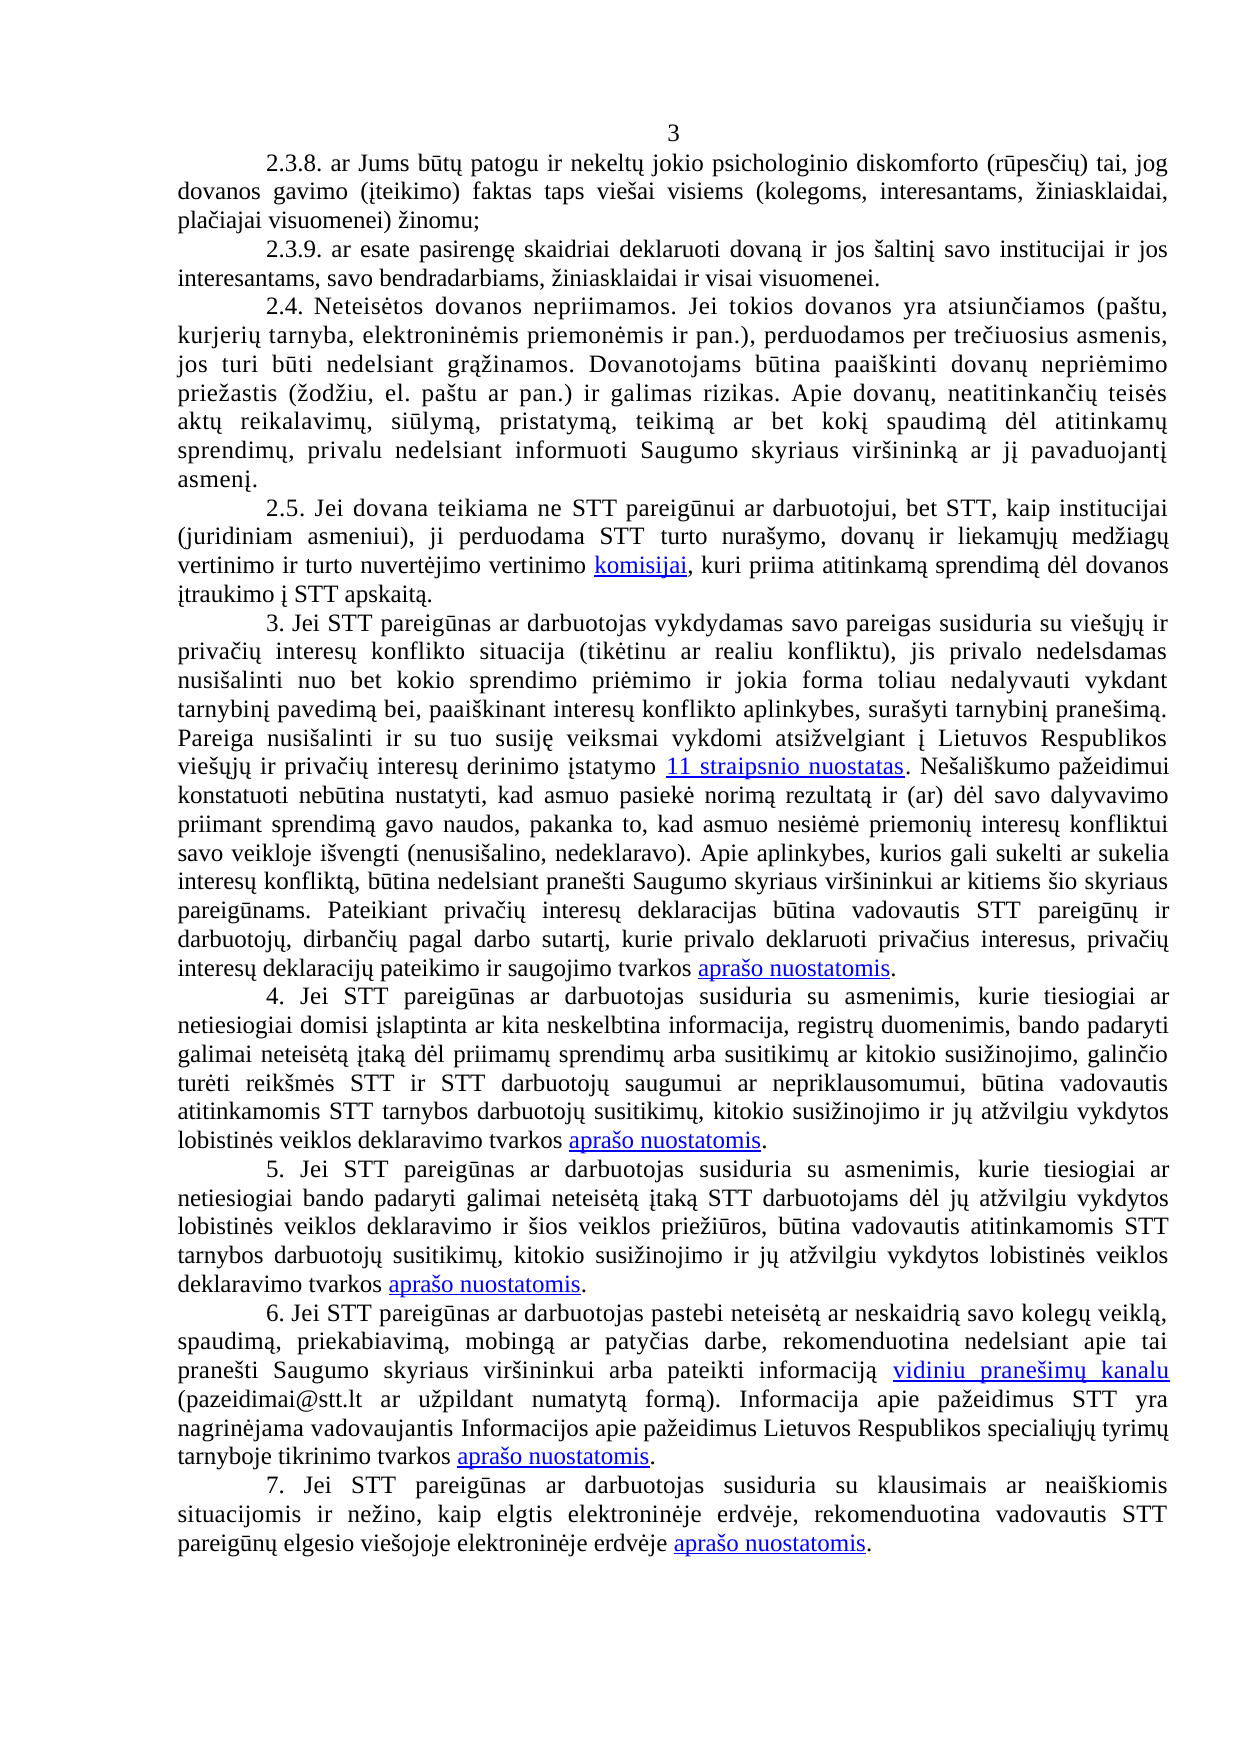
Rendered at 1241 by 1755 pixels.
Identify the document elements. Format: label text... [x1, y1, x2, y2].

text 2.5. Jei dovana teikiama ne STT pareigūnui ar darbuotojui, bet STT, kaip institucijai (juridiniam asmeniui), ji perduodama STT turto nurašymo, dovanų ir liekamųjų medžiagų vertinimo ir turto nuvertėjimo vertinimo komisijai, kuri priima atitinkamą sprendimą dėl dovanos įtraukimo į STT apskaitą. [177, 493, 1169, 608]
text 4. Jei STT pareigūnas ar darbuotojas susiduria su asmenimis, kurie tiesiogiai ar netiesiogiai domisi įslaptinta ar kita neskelbtina informacija, registrų duomenimis, bando padaryti galimai neteisėtą įtaką dėl priimamų sprendimų arba susitikimų ar kitokio susižinojimo, galinčio turėti reikšmės STT ir STT darbuotojų saugumui ar nepriklausomumui, būtina vadovautis atitinkamomis STT tarnybos darbuotojų susitikimų, kitokio susižinojimo ir jų atžvilgiu vykdytos lobistinės veiklos deklaravimo tvarkos aprašo nuostatomis. [177, 981, 1169, 1154]
text 2.4. Neteisėtos dovanos nepriimamos. Jei tokios dovanos yra atsiunčiamos (paštu, kurjerių tarnyba, elektroninėmis priemonėmis ir pan.), perduodamos per trečiuosius asmenis, jos turi būti nedelsiant grąžinamos. Dovanotojams būtina paaiškinti dovanų nepriėmimo priežastis (žodžiu, el. paštu ar pan.) ir galimas rizikas. Apie dovanų, neatitinkančių teisės aktų reikalavimų, siūlymą, pristatymą, teikimą ar bet kokį spaudimą dėl atitinkamų sprendimų, privalu nedelsiant informuoti Saugumo skyriaus viršininką ar jį pavaduojantį asmenį. [177, 291, 1169, 493]
text 2.3.9. ar esate pasirengę skaidriai deklaruoti dovaną ir jos šaltinį savo institucijai ir jos interesantams, savo bendradarbiams, žiniasklaidai ir visai visuomenei. [177, 234, 1169, 291]
text 2.3.8. ar Jums būtų patogu ir nekeltų jokio psichologinio diskomforto (rūpesčių) tai, jog dovanos gavimo (įteikimo) faktas taps viešai visiems (kolegoms, interesantams, žiniasklaidai, plačiajai visuomenei) žinomu; [177, 148, 1169, 234]
text 3. Jei STT pareigūnas ar darbuotojas vykdydamas savo pareigas susiduria su viešųjų ir privačių interesų konflikto situacija (tikėtinu ar realiu konfliktu), jis privalo nedelsdamas nusišalinti nuo bet kokio sprendimo priėmimo ir jokia forma toliau nedalyvauti vykdant tarnybinį pavedimą bei, paaiškinant interesų konflikto aplinkybes, surašyti tarnybinį pranešimą. Pareiga nusišalinti ir su tuo susiję veiksmai vykdomi atsižvelgiant į Lietuvos Respublikos viešųjų ir privačių interesų derinimo įstatymo 11 straipsnio nuostatas. Nešališkumo pažeidimui konstatuoti nebūtina nustatyti, kad asmuo pasiekė norimą rezultatą ir (ar) dėl savo dalyvavimo priimant sprendimą gavo naudos, pakanka to, kad asmuo nesiėmė priemonių interesų konfliktui savo veikloje išvengti (nenusišalino, nedeklaravo). Apie aplinkybes, kurios gali sukelti ar sukelia interesų konfliktą, būtina nedelsiant pranešti Saugumo skyriaus viršininkui ar kitiems šio skyriaus pareigūnams. Pateikiant privačių interesų deklaracijas būtina vadovautis STT pareigūnų ir darbuotojų, dirbančių pagal darbo sutartį, kurie privalo deklaruoti privačius interesus, privačių interesų deklaracijų pateikimo ir saugojimo tvarkos aprašo nuostatomis. [177, 608, 1169, 981]
text 5. Jei STT pareigūnas ar darbuotojas susiduria su asmenimis, kurie tiesiogiai ar netiesiogiai bando padaryti galimai neteisėtą įtaką STT darbuotojams dėl jų atžvilgiu vykdytos lobistinės veiklos deklaravimo ir šios veiklos priežiūros, būtina vadovautis atitinkamomis STT tarnybos darbuotojų susitikimų, kitokio susižinojimo ir jų atžvilgiu vykdytos lobistinės veiklos deklaravimo tvarkos aprašo nuostatomis. [177, 1154, 1169, 1298]
text 7. Jei STT pareigūnas ar darbuotojas susiduria su klausimais ar neaiškiomis situacijomis ir nežino, kaip elgtis elektroninėje erdvėje, rekomenduotina vadovautis STT pareigūnų elgesio viešojoje elektroninėje erdvėje aprašo nuostatomis. [177, 1470, 1169, 1556]
text 6. Jei STT pareigūnas ar darbuotojas pastebi neteisėtą ar neskaidrią savo kolegų veiklą, spaudimą, priekabiavimą, mobingą ar patyčias darbe, rekomenduotina nedelsiant apie tai pranešti Saugumo skyriaus viršininkui arba pateikti informaciją vidiniu pranešimų kanalu (pazeidimai@stt.lt ar užpildant numatytą formą). Informacija apie pažeidimus STT yra nagrinėjama vadovaujantis Informacijos apie pažeidimus Lietuvos Respublikos specialiųjų tyrimų tarnyboje tikrinimo tvarkos aprašo nuostatomis. [177, 1298, 1169, 1470]
